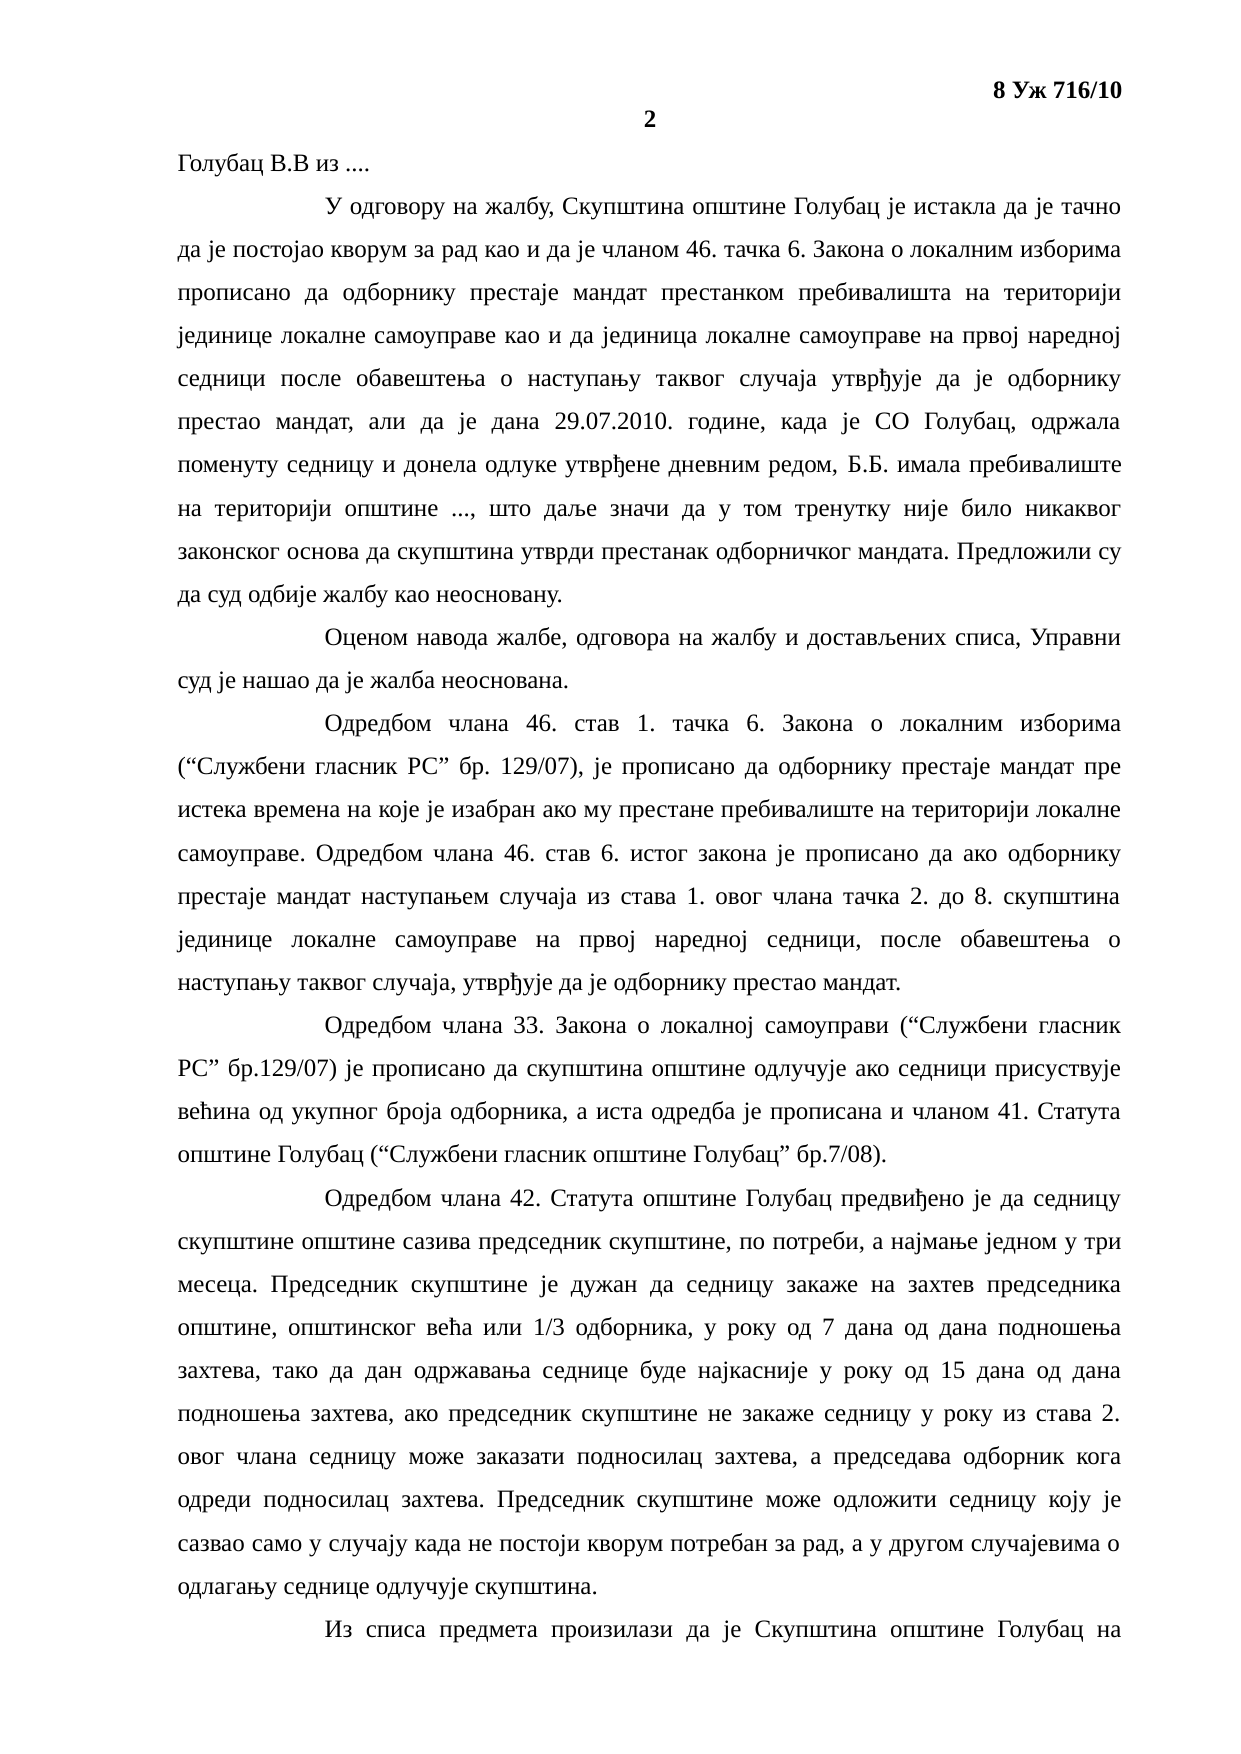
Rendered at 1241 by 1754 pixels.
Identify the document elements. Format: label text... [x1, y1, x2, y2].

text Голубац В.В из .... [177, 148, 1122, 176]
text У одговору на жалбу, Скупштина општине Голубац је истакла да је тачно да је постојао кворум за рад као и да је чланом 46. тачка 6. Закона о локалним изборима прописано да одборнику престаје мандат престанком пребивалишта на територији јединице локалне самоуправе као и да јединица локалне самоуправе на првој наредној седници после обавештења о наступању таквог случаја утврђује да је одборнику престао мандат, али да је дана 29.07.2010. године, када је СО Голубац, одржала поменуту седницу и донела одлуке утврђене дневним редом, Б.Б. имала пребивалиште на територији општине ..., што даље значи да у том тренутку није било никаквог законског основа да скупштина утврди престанак одборничког мандата. Предложили су да суд одбије жалбу као неосновану. [177, 191, 1122, 608]
text Одредбом члана 46. став 1. тачка 6. Закона о локалним изборима (“Службени гласник РС” бр. 129/07), је прописано да одборнику престаје мандат пре истека времена на које је изабран ако му престане пребивалиште на територији локалне самоуправе. Одредбом члана 46. став 6. истог закона је прописано да ако одборнику престаје мандат наступањем случаја из става 1. овог члана тачка 2. до 8. скупштина јединице локалне самоуправе на првој наредној седници, после обавештења о наступању таквог случаја, утврђује да је одборнику престао мандат. [177, 708, 1122, 996]
text Одредбом члана 33. Закона о локалној самоуправи (“Службени гласник РС” бр.129/07) је прописано да скупштина општине одлучује ако седници присуствује већина од укупног броја одборника, а иста одредба је прописана и чланом 41. Статута општине Голубац (“Службени гласник општине Голубац” бр.7/08). [177, 1010, 1122, 1168]
text Из списа предмета произилази да је Скупштина општине Голубац на [177, 1614, 1122, 1643]
text Оценом навода жалбе, одговора на жалбу и достављених списа, Управни суд је нашао да је жалба неоснована. [177, 622, 1122, 694]
text Одредбом члана 42. Статута општине Голубац предвиђено је да седницу скупштине општине сазива председник скупштине, по потреби, а најмање једном у три месеца. Председник скупштине је дужан да седницу закаже на захтев председника општине, општинског већа или 1/3 одборника, у року од 7 дана од дана подношења захтева, тако да дан одржавања седнице буде најкасније у року од 15 дана од дана подношења захтева, ако председник скупштине не закаже седницу у року из става 2. овог члана седницу може заказати подносилац захтева, а председава одборник кога одреди подносилац захтева. Председник скупштине може одложити седницу коју је сазвао само у случају када не постоји кворум потребан за рад, а у другом случајевима о одлагању седнице одлучује скупштина. [177, 1183, 1122, 1599]
